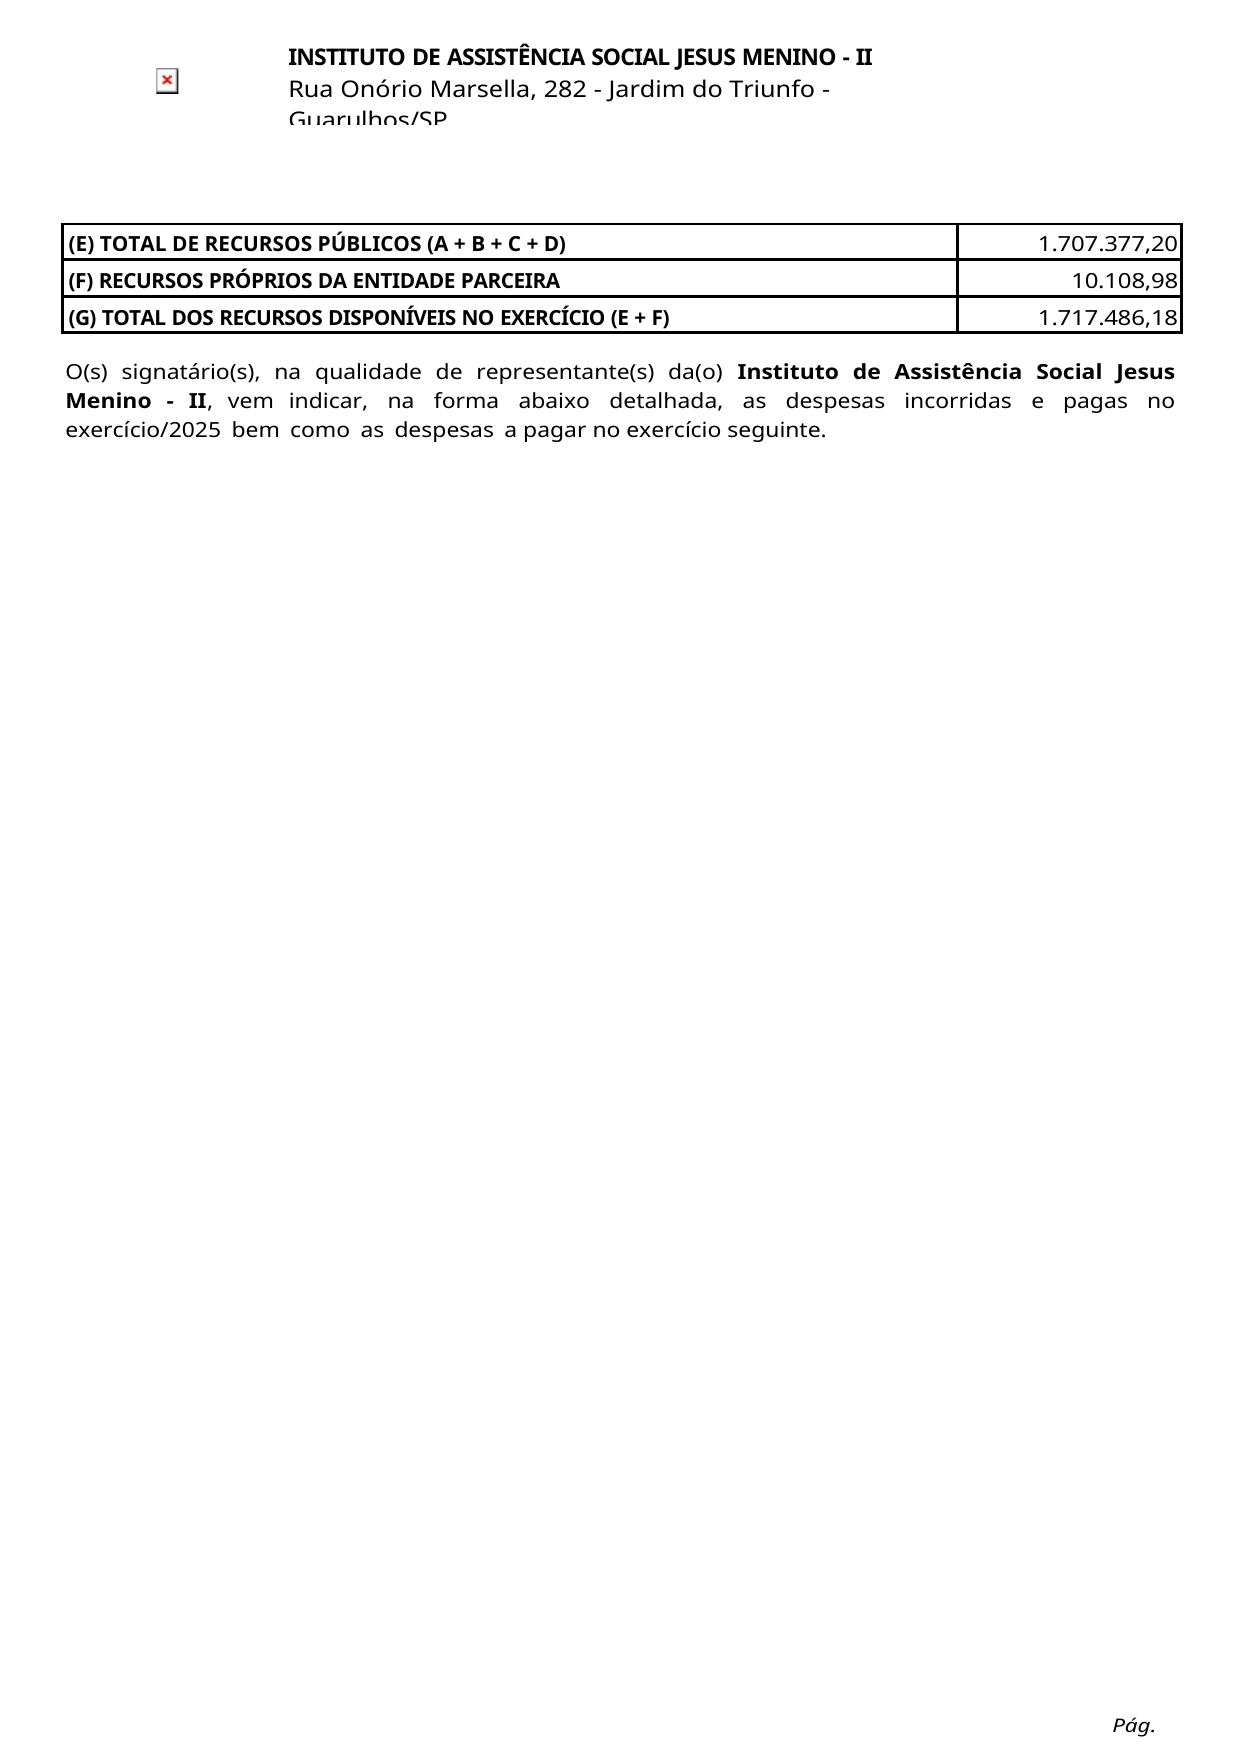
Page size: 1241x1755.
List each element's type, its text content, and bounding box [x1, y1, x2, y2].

table_cell (F) RECURSOS PRÓPRIOS DA ENTIDADE PARCEIRA [64, 261, 956, 294]
table_cell (G) TOTAL DOS RECURSOS DISPONÍVEIS NO EXERCÍCIO (E + F) [64, 298, 956, 331]
table_cell 1.717.486,18 [959, 298, 1180, 331]
text O(s) signatário(s), na qualidade de representante(s) da(o) Instituto de Assistência Social Jesus Menino - II, vem indicar, na forma abaixo detalhada, as despesas incorridas e pagas no exercício/2025 bem como as despesas a pagar no exercício seguinte. [65, 357, 1176, 444]
table_cell 10.108,98 [959, 261, 1180, 294]
table_header (E) TOTAL DE RECURSOS PÚBLICOS (A + B + C + D) [64, 225, 956, 258]
table_header 1.707.377,20 [959, 225, 1180, 258]
